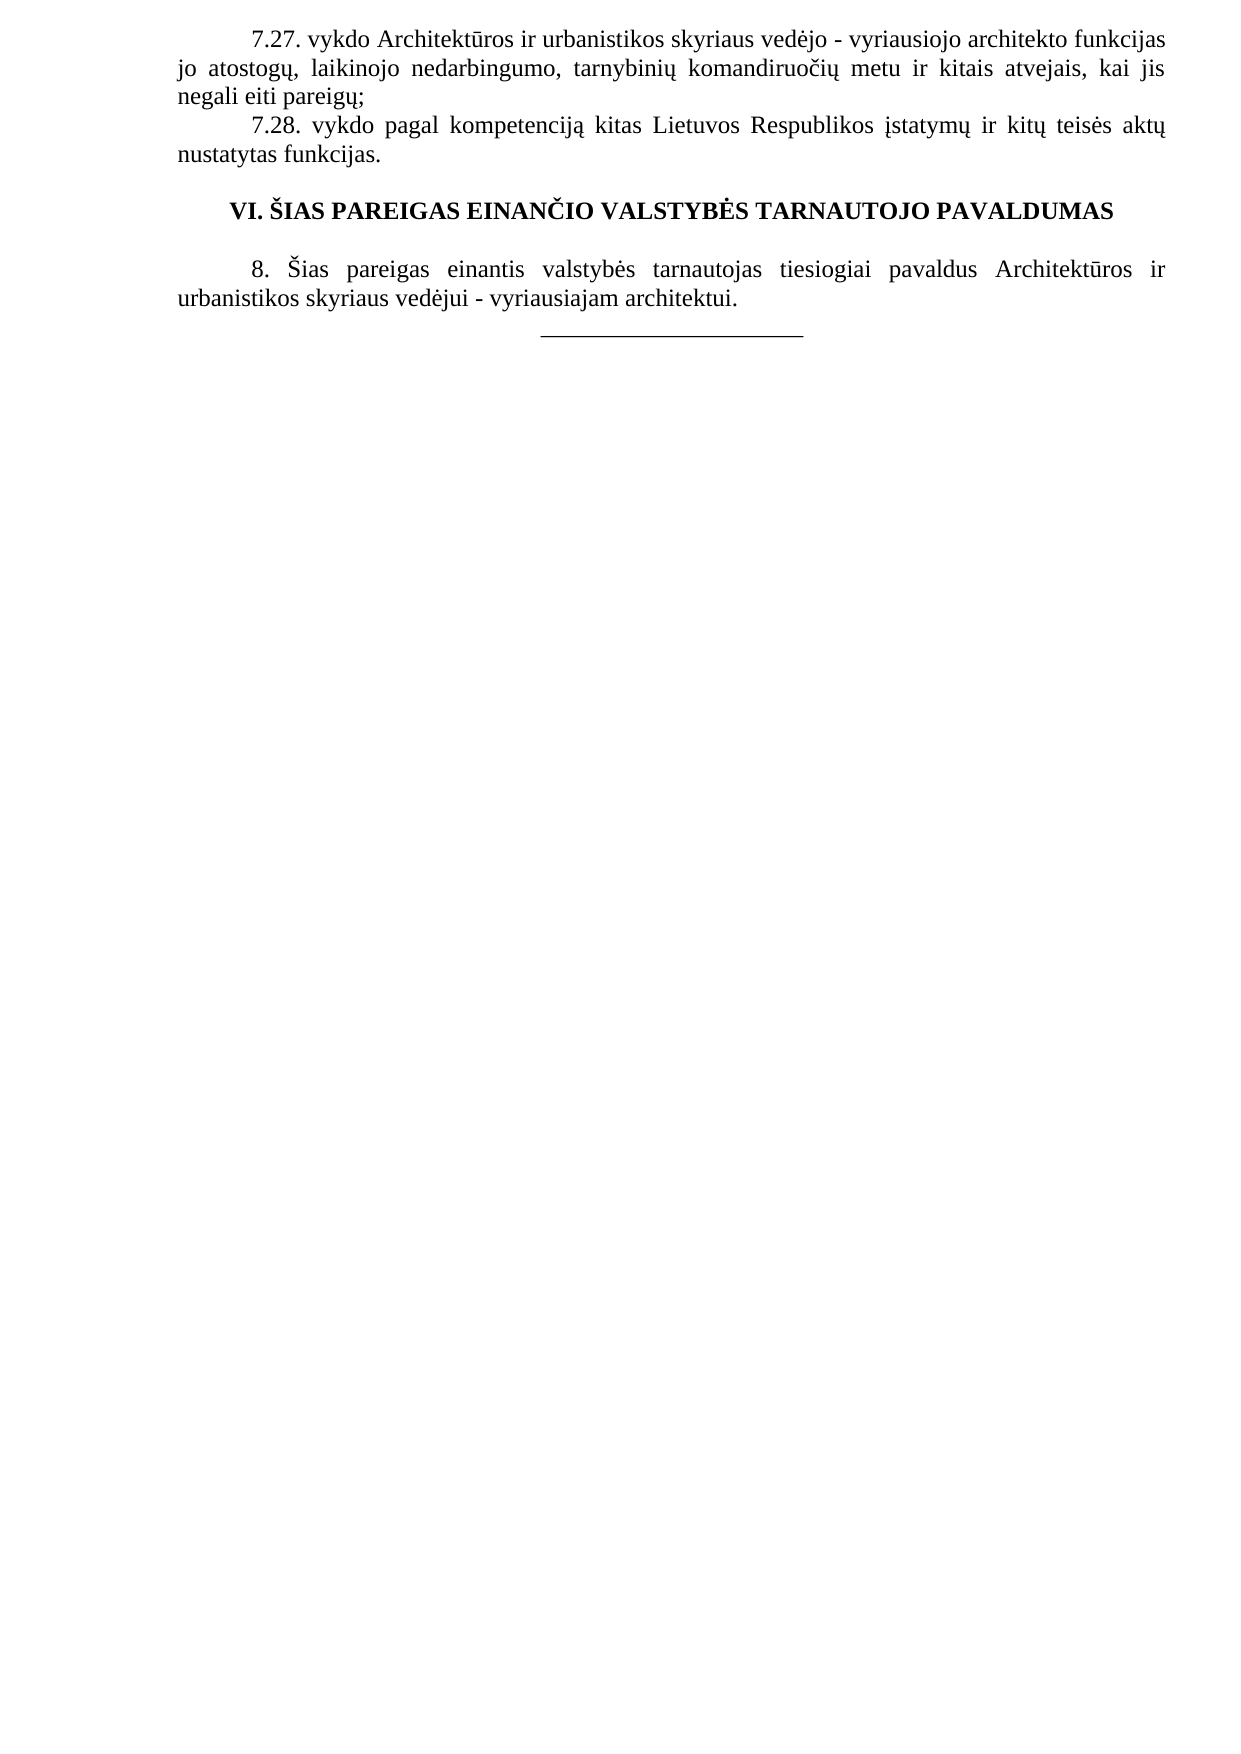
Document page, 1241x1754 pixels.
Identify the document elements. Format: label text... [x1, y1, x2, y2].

text 7.28. vykdo pagal kompetenciją kitas Lietuvos Respublikos įstatymų ir kitų teisės aktų nustatytas funkcijas. [177, 110, 1167, 168]
text 7.27. vykdo Architektūros ir urbanistikos skyriaus vedėjo - vyriausiojo architekto funkcijas jo atostogų, laikinojo nedarbingumo, tarnybinių komandiruočių metu ir kitais atvejais, kai jis negali eiti pareigų; [177, 24, 1167, 110]
text VI. ŠIAS PAREIGAS EINANČIO VALSTYBĖS TARNAUTOJO PAVALDUMAS [177, 196, 1167, 225]
text 8. Šias pareigas einantis valstybės tarnautojas tiesiogiai pavaldus Architektūros ir urbanistikos skyriaus vedėjui - vyriausiajam architektui. [177, 254, 1167, 311]
text _____________________ [177, 311, 1167, 340]
